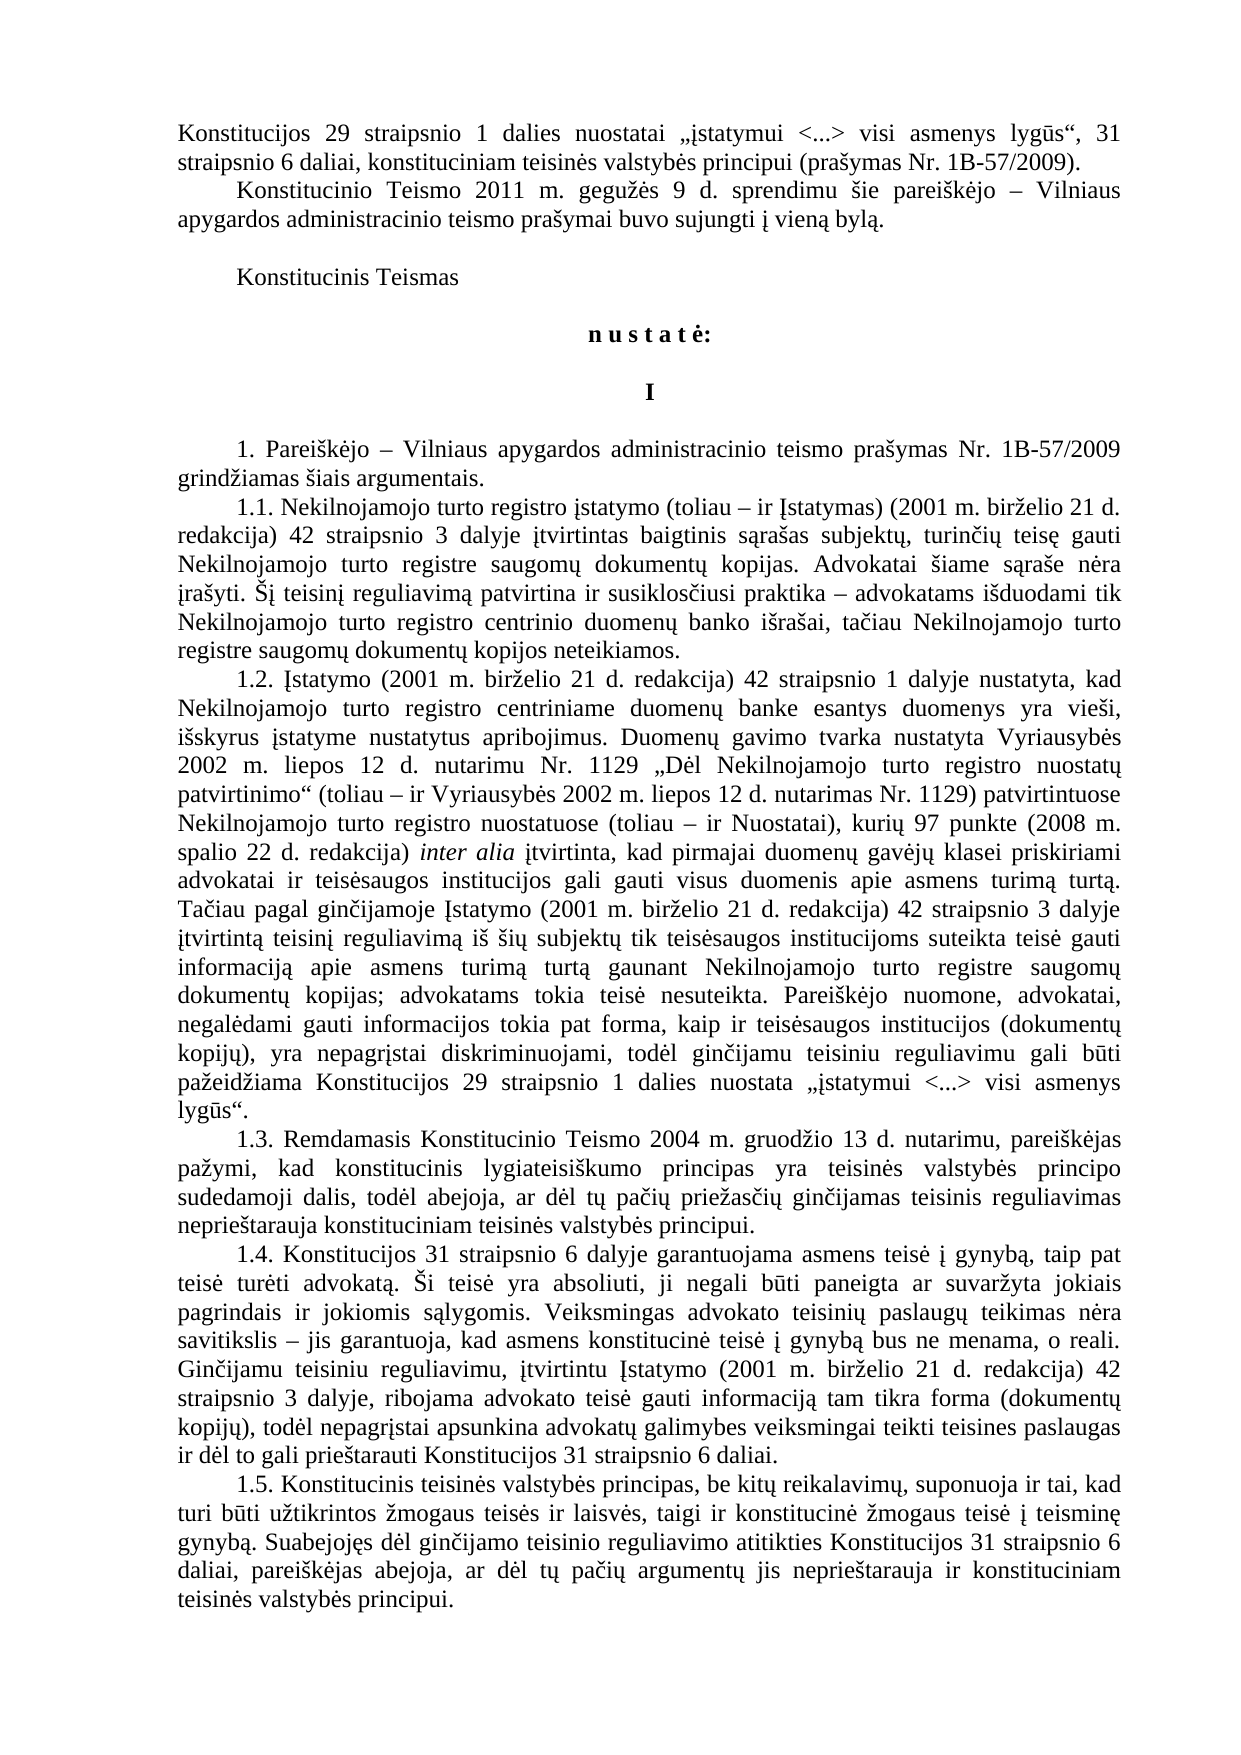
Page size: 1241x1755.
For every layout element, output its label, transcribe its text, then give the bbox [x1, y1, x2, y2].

text 1.3. Remdamasis Konstitucinio Teismo 2004 m. gruodžio 13 d. nutarimu, pareiškėjas pažymi, kad konstitucinis lygiateisiškumo principas yra teisinės valstybės principo sudedamoji dalis, todėl abejoja, ar dėl tų pačių priežasčių ginčijamas teisinis reguliavimas neprieštarauja konstituciniam teisinės valstybės principui. [177, 1124, 1122, 1239]
text 1.4. Konstitucijos 31 straipsnio 6 dalyje garantuojama asmens teisė į gynybą, taip pat teisė turėti advokatą. Ši teisė yra absoliuti, ji negali būti paneigta ar suvaržyta jokiais pagrindais ir jokiomis sąlygomis. Veiksmingas advokato teisinių paslaugų teikimas nėra savitikslis – jis garantuoja, kad asmens konstitucinė teisė į gynybą bus ne menama, o reali. Ginčijamu teisiniu reguliavimu, įtvirtintu Įstatymo (2001 m. birželio 21 d. redakcija) 42 straipsnio 3 dalyje, ribojama advokato teisė gauti informaciją tam tikra forma (dokumentų kopijų), todėl nepagrįstai apsunkina advokatų galimybes veiksmingai teikti teisines paslaugas ir dėl to gali prieštarauti Konstitucijos 31 straipsnio 6 daliai. [177, 1239, 1122, 1469]
text 1.5. Konstitucinis teisinės valstybės principas, be kitų reikalavimų, suponuoja ir tai, kad turi būti užtikrintos žmogaus teisės ir laisvės, taigi ir konstitucinė žmogaus teisė į teisminę gynybą. Suabejojęs dėl ginčijamo teisinio reguliavimo atitikties Konstitucijos 31 straipsnio 6 daliai, pareiškėjas abejoja, ar dėl tų pačių argumentų jis neprieštarauja ir konstituciniam teisinės valstybės principui. [177, 1469, 1122, 1613]
text I [177, 377, 1122, 406]
text n u s t a t ė: [177, 319, 1122, 348]
text Konstitucinis Teismas [177, 262, 1122, 291]
text 1.2. Įstatymo (2001 m. birželio 21 d. redakcija) 42 straipsnio 1 dalyje nustatyta, kad Nekilnojamojo turto registro centriniame duomenų banke esantys duomenys yra vieši, išskyrus įstatyme nustatytus apribojimus. Duomenų gavimo tvarka nustatyta Vyriausybės 2002 m. liepos 12 d. nutarimu Nr. 1129 „Dėl Nekilnojamojo turto registro nuostatų patvirtinimo“ (toliau – ir Vyriausybės 2002 m. liepos 12 d. nutarimas Nr. 1129) patvirtintuose Nekilnojamojo turto registro nuostatuose (toliau – ir Nuostatai), kurių 97 punkte (2008 m. spalio 22 d. redakcija) inter alia įtvirtinta, kad pirmajai duomenų gavėjų klasei priskiriami advokatai ir teisėsaugos institucijos gali gauti visus duomenis apie asmens turimą turtą. Tačiau pagal ginčijamoje Įstatymo (2001 m. birželio 21 d. redakcija) 42 straipsnio 3 dalyje įtvirtintą teisinį reguliavimą iš šių subjektų tik teisėsaugos institucijoms suteikta teisė gauti informaciją apie asmens turimą turtą gaunant Nekilnojamojo turto registre saugomų dokumentų kopijas; advokatams tokia teisė nesuteikta. Pareiškėjo nuomone, advokatai, negalėdami gauti informacijos tokia pat forma, kaip ir teisėsaugos institucijos (dokumentų kopijų), yra nepagrįstai diskriminuojami, todėl ginčijamu teisiniu reguliavimu gali būti pažeidžiama Konstitucijos 29 straipsnio 1 dalies nuostata „įstatymui <...> visi asmenys lygūs“. [177, 664, 1122, 1124]
text Konstitucijos 29 straipsnio 1 dalies nuostatai „įstatymui <...> visi asmenys lygūs“, 31 straipsnio 6 daliai, konstituciniam teisinės valstybės principui (prašymas Nr. 1B-57/2009). [177, 118, 1122, 176]
text 1. Pareiškėjo – Vilniaus apygardos administracinio teismo prašymas Nr. 1B-57/2009 grindžiamas šiais argumentais. [177, 434, 1122, 492]
text Konstitucinio Teismo 2011 m. gegužės 9 d. sprendimu šie pareiškėjo – Vilniaus apygardos administracinio teismo prašymai buvo sujungti į vieną bylą. [177, 176, 1122, 233]
text 1.1. Nekilnojamojo turto registro įstatymo (toliau – ir Įstatymas) (2001 m. birželio 21 d. redakcija) 42 straipsnio 3 dalyje įtvirtintas baigtinis sąrašas subjektų, turinčių teisę gauti Nekilnojamojo turto registre saugomų dokumentų kopijas. Advokatai šiame sąraše nėra įrašyti. Šį teisinį reguliavimą patvirtina ir susiklosčiusi praktika – advokatams išduodami tik Nekilnojamojo turto registro centrinio duomenų banko išrašai, tačiau Nekilnojamojo turto registre saugomų dokumentų kopijos neteikiamos. [177, 492, 1122, 664]
